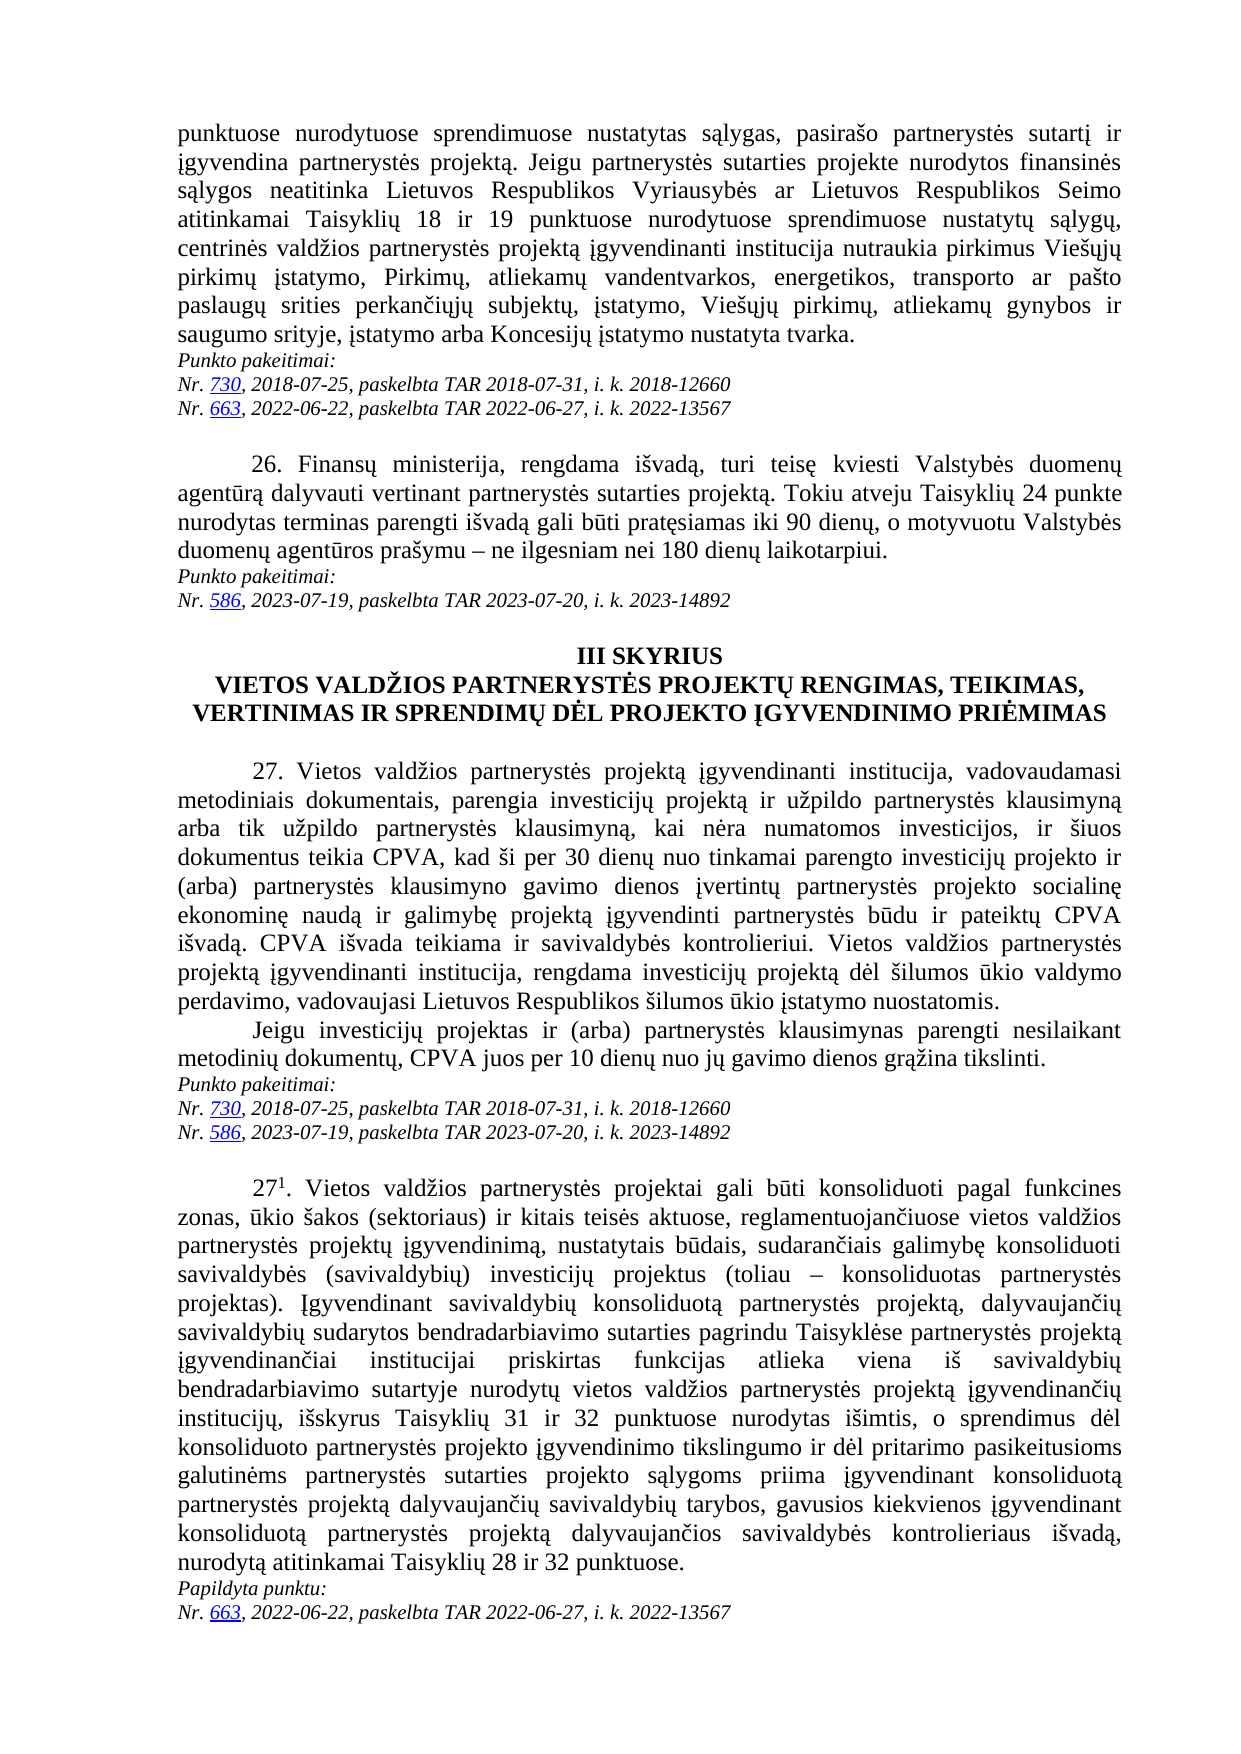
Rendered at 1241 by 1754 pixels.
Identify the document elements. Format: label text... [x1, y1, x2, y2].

text Nr. 663, 2022-06-22, paskelbta TAR 2022-06-27, i. k. 2022-13567 [177, 396, 1122, 420]
text 26. Finansų ministerija, rengdama išvadą, turi teisę kviesti Valstybės duomenų agentūrą dalyvauti vertinant partnerystės sutarties projektą. Tokiu atveju Taisyklių 24 punkte nurodytas terminas parengti išvadą gali būti pratęsiamas iki 90 dienų, o motyvuotu Valstybės duomenų agentūros prašymu – ne ilgesniam nei 180 dienų laikotarpiui. [177, 449, 1122, 564]
text III SKYRIUS [177, 641, 1122, 670]
text Nr. 730, 2018-07-25, paskelbta TAR 2018-07-31, i. k. 2018-12660 [177, 372, 1122, 396]
text VIETOS VALDŽIOS PARTNERYSTĖS PROJEKTŲ RENGIMAS, TEIKIMAS, VERTINIMAS IR SPRENDIMŲ DĖL PROJEKTO ĮGYVENDINIMO PRIĖMIMAS [177, 670, 1122, 727]
text Punkto pakeitimai: [177, 348, 1122, 372]
text Papildyta punktu: [177, 1576, 1122, 1600]
text Punkto pakeitimai: [177, 1072, 1122, 1096]
text Nr. 586, 2023-07-19, paskelbta TAR 2023-07-20, i. k. 2023-14892 [177, 1120, 1122, 1144]
text 271. Vietos valdžios partnerystės projektai gali būti konsoliduoti pagal funkcines zonas, ūkio šakos (sektoriaus) ir kitais teisės aktuose, reglamentuojančiuose vietos valdžios partnerystės projektų įgyvendinimą, nustatytais būdais, sudarančiais galimybę konsoliduoti savivaldybės (savivaldybių) investicijų projektus (toliau – konsoliduotas partnerystės projektas). Įgyvendinant savivaldybių konsoliduotą partnerystės projektą, dalyvaujančių savivaldybių sudarytos bendradarbiavimo sutarties pagrindu Taisyklėse partnerystės projektą įgyvendinančiai institucijai priskirtas funkcijas atlieka viena iš savivaldybių bendradarbiavimo sutartyje nurodytų vietos valdžios partnerystės projektą įgyvendinančių institucijų, išskyrus Taisyklių 31 ir 32 punktuose nurodytas išimtis, o sprendimus dėl konsoliduoto partnerystės projekto įgyvendinimo tikslingumo ir dėl pritarimo pasikeitusioms galutinėms partnerystės sutarties projekto sąlygoms priima įgyvendinant konsoliduotą partnerystės projektą dalyvaujančių savivaldybių tarybos, gavusios kiekvienos įgyvendinant konsoliduotą partnerystės projektą dalyvaujančios savivaldybės kontrolieriaus išvadą, nurodytą atitinkamai Taisyklių 28 ir 32 punktuose. [177, 1173, 1122, 1576]
text Punkto pakeitimai: [177, 564, 1122, 588]
text Nr. 586, 2023-07-19, paskelbta TAR 2023-07-20, i. k. 2023-14892 [177, 588, 1122, 612]
text 27. Vietos valdžios partnerystės projektą įgyvendinanti institucija, vadovaudamasi metodiniais dokumentais, parengia investicijų projektą ir užpildo partnerystės klausimyną arba tik užpildo partnerystės klausimyną, kai nėra numatomos investicijos, ir šiuos dokumentus teikia CPVA, kad ši per 30 dienų nuo tinkamai parengto investicijų projekto ir (arba) partnerystės klausimyno gavimo dienos įvertintų partnerystės projekto socialinę ekonominę naudą ir galimybę projektą įgyvendinti partnerystės būdu ir pateiktų CPVA išvadą. CPVA išvada teikiama ir savivaldybės kontrolieriui. Vietos valdžios partnerystės projektą įgyvendinanti institucija, rengdama investicijų projektą dėl šilumos ūkio valdymo perdavimo, vadovaujasi Lietuvos Respublikos šilumos ūkio įstatymo nuostatomis. [177, 756, 1122, 1015]
text Nr. 663, 2022-06-22, paskelbta TAR 2022-06-27, i. k. 2022-13567 [177, 1600, 1122, 1624]
text Nr. 730, 2018-07-25, paskelbta TAR 2018-07-31, i. k. 2018-12660 [177, 1096, 1122, 1120]
text punktuose nurodytuose sprendimuose nustatytas sąlygas, pasirašo partnerystės sutartį ir įgyvendina partnerystės projektą. Jeigu partnerystės sutarties projekte nurodytos finansinės sąlygos neatitinka Lietuvos Respublikos Vyriausybės ar Lietuvos Respublikos Seimo atitinkamai Taisyklių 18 ir 19 punktuose nurodytuose sprendimuose nustatytų sąlygų, centrinės valdžios partnerystės projektą įgyvendinanti institucija nutraukia pirkimus Viešųjų pirkimų įstatymo, Pirkimų, atliekamų vandentvarkos, energetikos, transporto ar pašto paslaugų srities perkančiųjų subjektų, įstatymo, Viešųjų pirkimų, atliekamų gynybos ir saugumo srityje, įstatymo arba Koncesijų įstatymo nustatyta tvarka. [177, 118, 1122, 348]
text Jeigu investicijų projektas ir (arba) partnerystės klausimynas parengti nesilaikant metodinių dokumentų, CPVA juos per 10 dienų nuo jų gavimo dienos grąžina tikslinti. [177, 1015, 1122, 1072]
